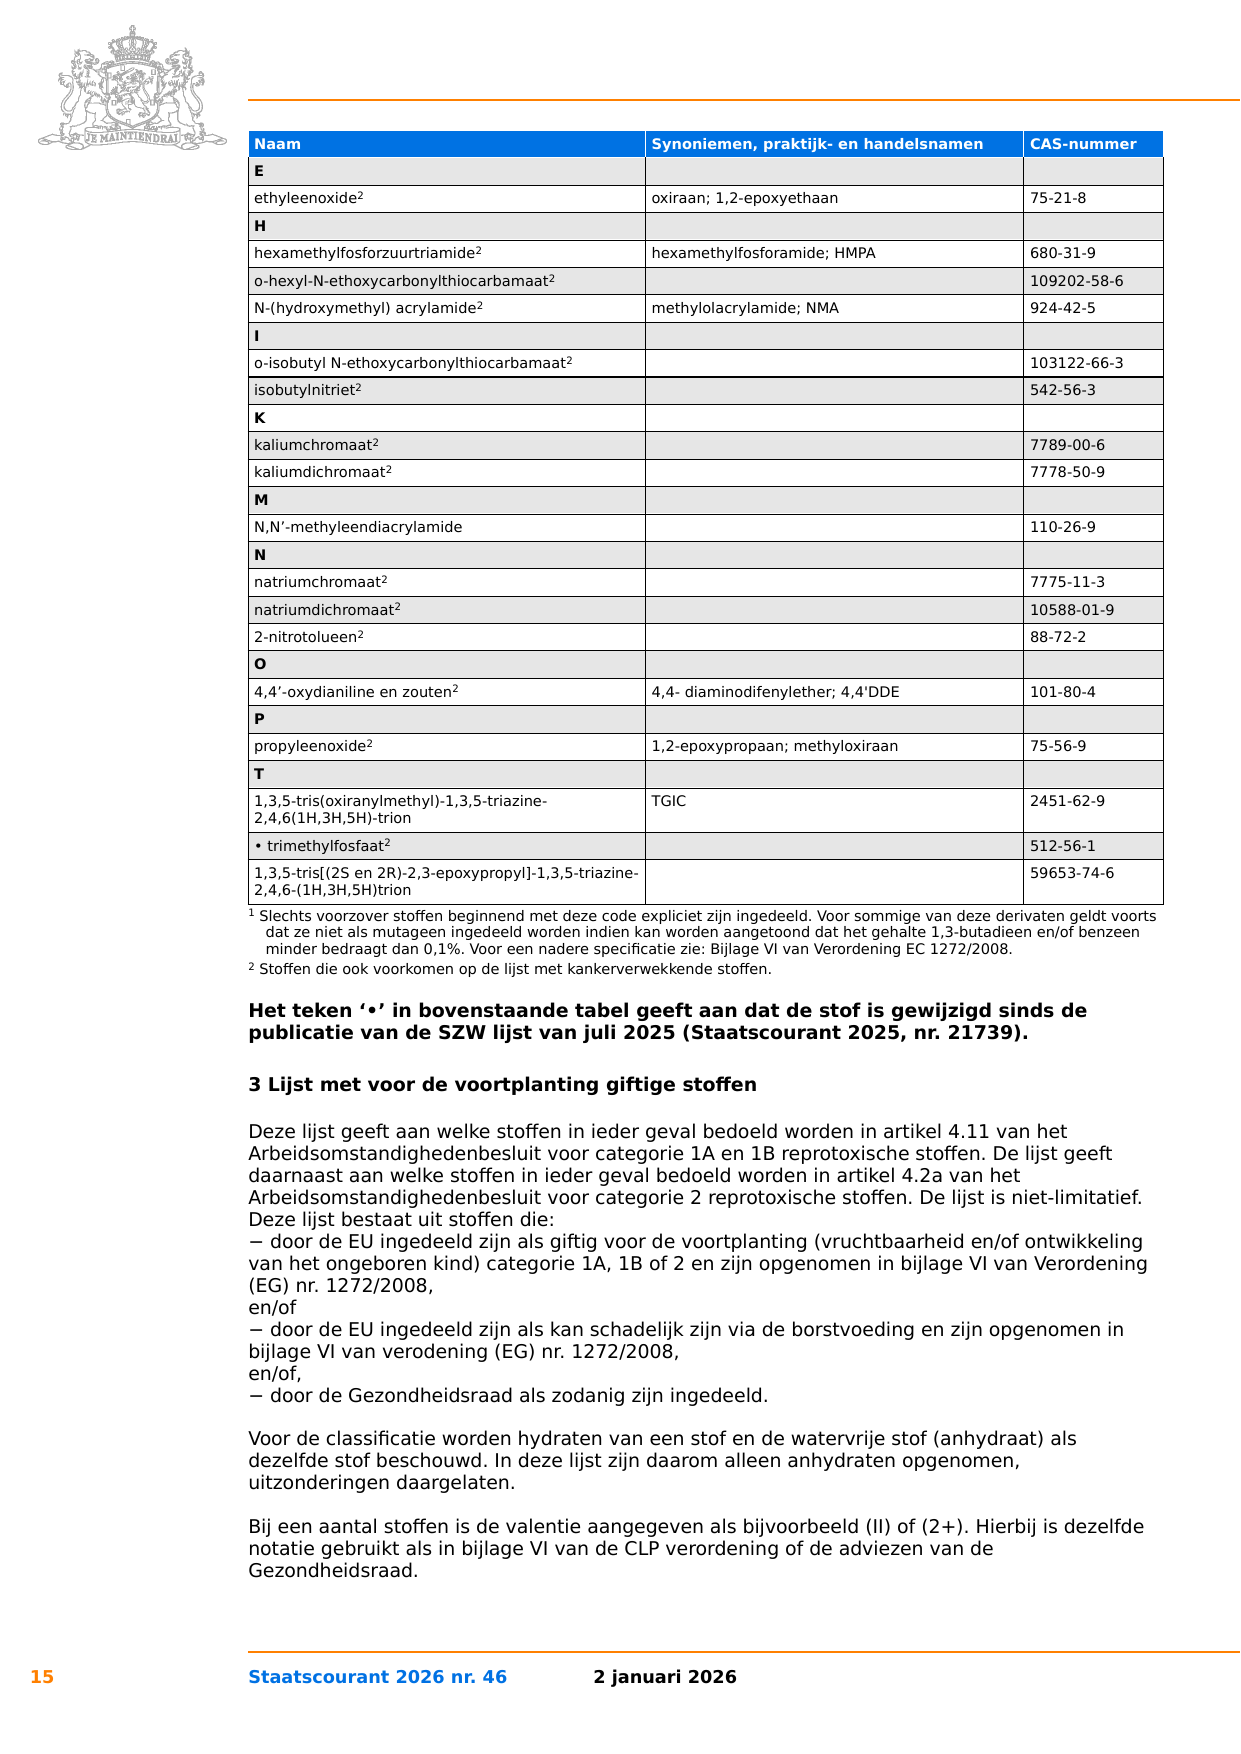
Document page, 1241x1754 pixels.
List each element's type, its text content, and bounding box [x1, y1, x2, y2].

text − door de EU ingedeeld zijn als giftig voor de voortplanting (vruchtbaarheid en/of ontwikkeling van het ongeboren kind) categorie 1A, 1B of 2 en zijn opgenomen in bijlage VI van Verordening (EG) nr. 1272/2008, [248, 1231, 1163, 1297]
table_cell 75-21-8 [1024, 186, 1163, 212]
table_cell [646, 624, 1023, 650]
table_cell 75-56-9 [1024, 734, 1163, 760]
table_cell [1024, 213, 1163, 239]
table_cell N,N’-methyleendiacrylamide [249, 515, 645, 541]
table_cell [646, 323, 1023, 349]
table_cell E [249, 158, 645, 185]
table_cell M [249, 487, 645, 513]
table_cell kaliumchromaat2 [249, 432, 645, 459]
table_cell 109202-58-6 [1024, 268, 1163, 294]
table_header CAS-nummer [1024, 131, 1163, 157]
text Voor de classificatie worden hydraten van een stof en de watervrije stof (anhydraat) als dezelfde stof beschouwd. In deze lijst zijn daarom alleen anhydraten opgenomen, uitzonderingen daargelaten. [248, 1428, 1163, 1494]
table_cell [1024, 651, 1163, 678]
table_cell 10588-01-9 [1024, 597, 1163, 623]
table_cell 1,3,5-tris[(2S en 2R)-2,3-epoxypropyl]-1,3,5-triazine- 2,4,6-(1H,3H,5H)trion [249, 860, 645, 903]
table_cell 88-72-2 [1024, 624, 1163, 650]
table_cell 2451-62-9 [1024, 789, 1163, 832]
text en/of, [248, 1362, 1163, 1384]
table_cell o-hexyl-N-ethoxycarbonylthiocarbamaat2 [249, 268, 645, 294]
table_cell kaliumdichromaat2 [249, 460, 645, 486]
table_cell ethyleenoxide2 [249, 186, 645, 212]
table_cell [646, 405, 1023, 431]
table_cell methylolacrylamide; NMA [646, 295, 1023, 322]
table_cell [1024, 405, 1163, 431]
table_cell natriumdichromaat2 [249, 597, 645, 623]
text − door de Gezondheidsraad als zodanig zijn ingedeeld. [248, 1384, 1163, 1406]
table_cell [646, 268, 1023, 294]
table_cell [646, 706, 1023, 733]
table_cell [646, 515, 1023, 541]
table_cell 1 Slechts voorzover stoffen beginnend met deze code expliciet zijn ingedeeld. Voor sommige van deze derivaten geldt voorts dat ze niet als mutageen ingedeeld worden indien kan worden aangetoond dat het gehalte 1,3-butadieen en/of benzeen minder bedraagt dan 0,1%. Voor een nadere specificatie zie: Bijlage VI van Verordening EC 1272/2008. 2 Stoffen die ook voorkomen op de lijst met kankerverwekkende stoffen. [248, 905, 1163, 978]
table_cell T [249, 761, 645, 787]
table_cell I [249, 323, 645, 349]
text Het teken ‘•’ in bovenstaande tabel geeft aan dat de stof is gewijzigd sinds de publicatie van de SZW lijst van juli 2025 (Staatscourant 2025, nr. 21739). [248, 1000, 1163, 1044]
table_cell [646, 569, 1023, 596]
table_header Naam [249, 131, 645, 157]
table_cell [646, 761, 1023, 787]
table_cell [646, 350, 1023, 376]
table_cell [1024, 761, 1163, 787]
table_cell 59653-74-6 [1024, 860, 1163, 903]
table_cell oxiraan; 1,2-epoxyethaan [646, 186, 1023, 212]
picture [38, 25, 227, 150]
table_cell [646, 213, 1023, 239]
table_cell [646, 542, 1023, 568]
table_cell 7789-00-6 [1024, 432, 1163, 459]
table_cell [1024, 323, 1163, 349]
table_cell [646, 651, 1023, 678]
text en/of [248, 1297, 1163, 1318]
table_cell N [249, 542, 645, 568]
table_cell • trimethylfosfaat2 [249, 833, 645, 859]
table_cell 1,3,5-tris(oxiranylmethyl)-1,3,5-triazine- 2,4,6(1H,3H,5H)-trion [249, 789, 645, 832]
table_cell 1,2-epoxypropaan; methyloxiraan [646, 734, 1023, 760]
table_cell 110-26-9 [1024, 515, 1163, 541]
table_cell H [249, 213, 645, 239]
table_cell 924-42-5 [1024, 295, 1163, 322]
table_cell [646, 487, 1023, 513]
table_cell 101-80-4 [1024, 679, 1163, 705]
table_cell [646, 597, 1023, 623]
table_cell O [249, 651, 645, 678]
table_cell [646, 158, 1023, 185]
table_cell propyleenoxide2 [249, 734, 645, 760]
table_cell [646, 460, 1023, 486]
table_cell [646, 860, 1023, 903]
text Deze lijst bestaat uit stoffen die: [248, 1209, 1163, 1231]
table_cell 103122-66-3 [1024, 350, 1163, 376]
table_cell [646, 833, 1023, 859]
table_cell isobutylnitriet2 [249, 378, 645, 404]
table_cell 512-56-1 [1024, 833, 1163, 859]
table_cell 2-nitrotolueen2 [249, 624, 645, 650]
table_cell hexamethylfosforamide; HMPA [646, 241, 1023, 267]
table_cell natriumchromaat2 [249, 569, 645, 596]
table_cell 7778-50-9 [1024, 460, 1163, 486]
table_cell o-isobutyl N-ethoxycarbonylthiocarbamaat2 [249, 350, 645, 376]
text Bij een aantal stoffen is de valentie aangegeven als bijvoorbeeld (II) of (2+). Hierbij is dezelfde notatie gebruikt als in bijlage VI van de CLP verordening of de adviezen van de Gezondheidsraad. [248, 1516, 1163, 1582]
table_cell TGIC [646, 789, 1023, 832]
subtitle 3 Lijst met voor de voortplanting giftige stoffen [248, 1074, 1163, 1096]
table_cell [1024, 487, 1163, 513]
table_cell hexamethylfosforzuurtriamide2 [249, 241, 645, 267]
text − door de EU ingedeeld zijn als kan schadelijk zijn via de borstvoeding en zijn opgenomen in bijlage VI van verodening (EG) nr. 1272/2008, [248, 1318, 1163, 1362]
table_cell [646, 432, 1023, 459]
table_cell K [249, 405, 645, 431]
table_cell P [249, 706, 645, 733]
table_cell 542-56-3 [1024, 378, 1163, 404]
table_header Synoniemen, praktijk- en handelsnamen [646, 131, 1023, 157]
table_cell [1024, 542, 1163, 568]
table_cell [646, 378, 1023, 404]
table_cell 7775-11-3 [1024, 569, 1163, 596]
table_cell N-(hydroxymethyl) acrylamide2 [249, 295, 645, 322]
table_cell [1024, 158, 1163, 185]
text Deze lijst geeft aan welke stoffen in ieder geval bedoeld worden in artikel 4.11 van het Arbeidsomstandighedenbesluit voor categorie 1A en 1B reprotoxische stoffen. De lijst geeft daarnaast aan welke stoffen in ieder geval bedoeld worden in artikel 4.2a van het Arbeidsomstandighedenbesluit voor categorie 2 reprotoxische stoffen. De lijst is niet-limitatief. [248, 1121, 1163, 1209]
table_cell [1024, 706, 1163, 733]
table_cell 4,4’-oxydianiline en zouten2 [249, 679, 645, 705]
table_cell 680-31-9 [1024, 241, 1163, 267]
table_cell 4,4- diaminodifenylether; 4,4'DDE [646, 679, 1023, 705]
